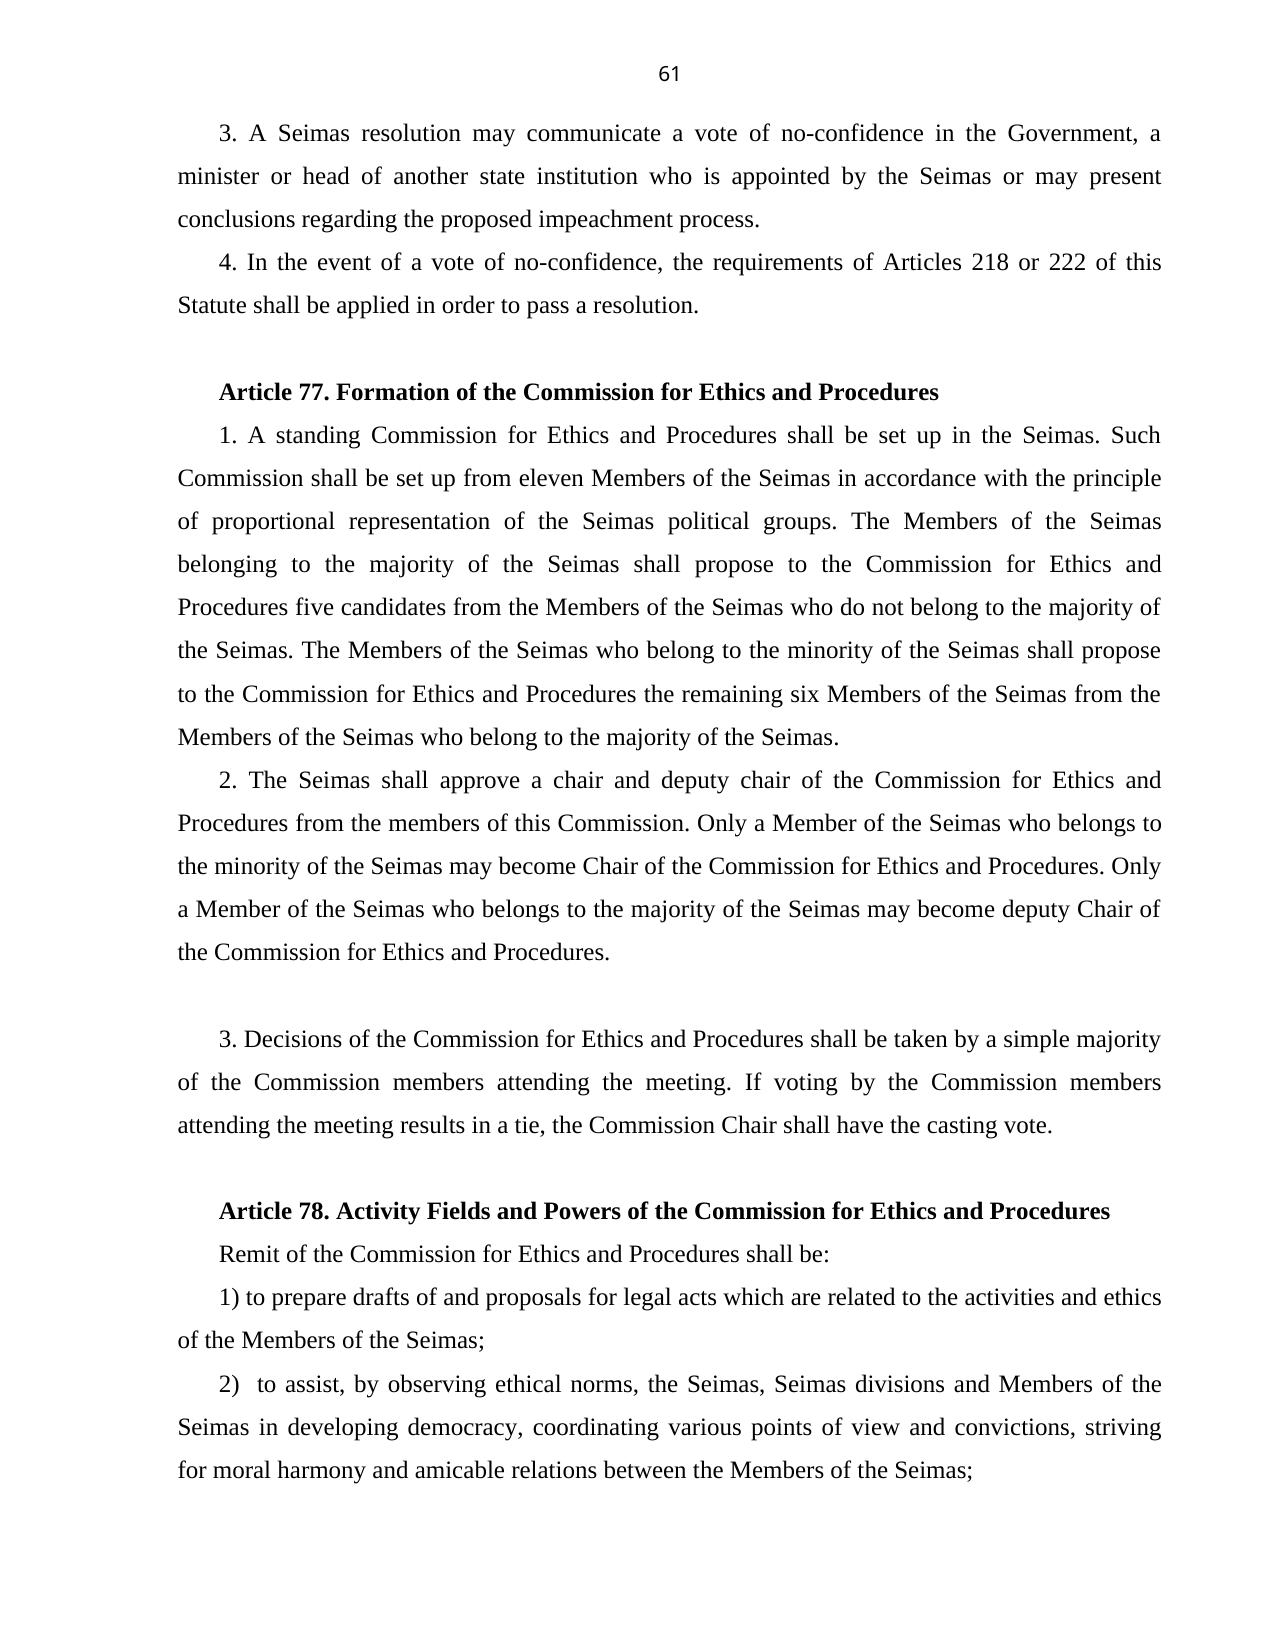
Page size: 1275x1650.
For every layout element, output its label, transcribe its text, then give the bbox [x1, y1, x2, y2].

text Article 78. Activity Fields and Powers of the Commission for Ethics and Procedures [177, 1196, 1163, 1225]
text 1) to prepare drafts of and proposals for legal acts which are related to the activities and ethics of the Members of the Seimas; [177, 1282, 1163, 1354]
text 1. A standing Commission for Ethics and Procedures shall be set up in the Seimas. Such Commission shall be set up from eleven Members of the Seimas in accordance with the principle of proportional representation of the Seimas political groups. The Members of the Seimas belonging to the majority of the Seimas shall propose to the Commission for Ethics and Procedures five candidates from the Members of the Seimas who do not belong to the majority of the Seimas. The Members of the Seimas who belong to the minority of the Seimas shall propose to the Commission for Ethics and Procedures the remaining six Members of the Seimas from the Members of the Seimas who belong to the majority of the Seimas. [177, 420, 1163, 751]
text 2. The Seimas shall approve a chair and deputy chair of the Commission for Ethics and Procedures from the members of this Commission. Only a Member of the Seimas who belongs to the minority of the Seimas may become Chair of the Commission for Ethics and Procedures. Only a Member of the Seimas who belongs to the majority of the Seimas may become deputy Chair of the Commission for Ethics and Procedures. [177, 765, 1163, 966]
text Remit of the Commission for Ethics and Procedures shall be: [177, 1239, 1163, 1268]
text 4. In the event of a vote of no-confidence, the requirements of Articles 218 or 222 of this Statute shall be applied in order to pass a resolution. [177, 247, 1163, 319]
text 3. Decisions of the Commission for Ethics and Procedures shall be taken by a simple majority of the Commission members attending the meeting. If voting by the Commission members attending the meeting results in a tie, the Commission Chair shall have the casting vote. [177, 1024, 1163, 1139]
text Article 77. Formation of the Commission for Ethics and Procedures [177, 377, 1163, 406]
text 2) to assist, by observing ethical norms, the Seimas, Seimas divisions and Members of the Seimas in developing democracy, coordinating various points of view and convictions, striving for moral harmony and amicable relations between the Members of the Seimas; [177, 1369, 1163, 1484]
text 3. A Seimas resolution may communicate a vote of no-confidence in the Government, a minister or head of another state institution who is appointed by the Seimas or may present conclusions regarding the proposed impeachment process. [177, 118, 1163, 233]
